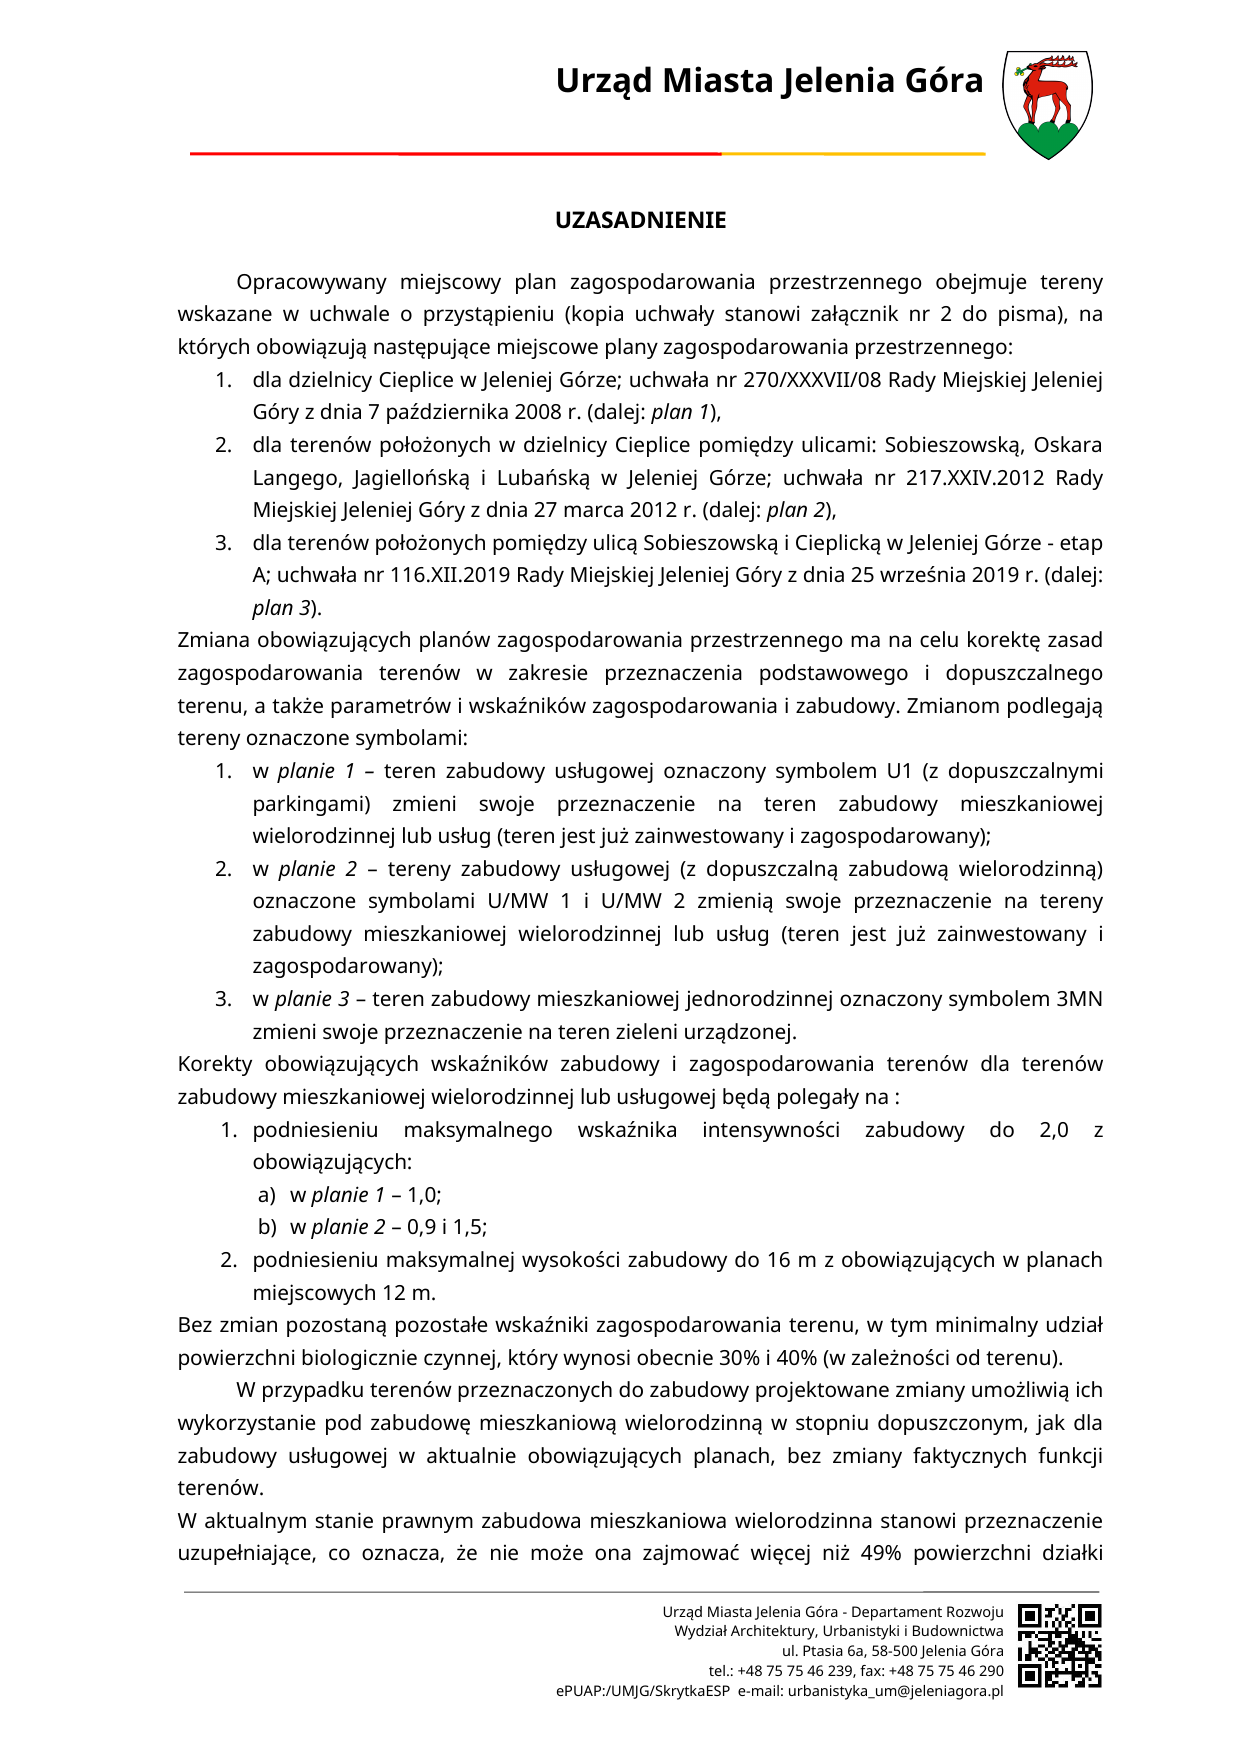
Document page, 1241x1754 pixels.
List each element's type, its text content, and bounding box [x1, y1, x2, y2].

list dla terenów położonych pomiędzy ulicą Sobieszowską i Cieplicką w Jeleniej Górze - etap A; uchwała nr 116.XII.2019 Rady Miejskiej Jeleniej Góry z dnia 25 września 2019 r. (dalej: plan 3). [215, 528, 1104, 621]
text Opracowywany miejscowy plan zagospodarowania przestrzennego obejmuje tereny wskazane w uchwale o przystąpieniu (kopia uchwały stanowi załącznik nr 2 do pisma), na których obowiązują następujące miejscowe plany zagospodarowania przestrzennego: [177, 267, 1104, 361]
text Bez zmian pozostaną pozostałe wskaźniki zagospodarowania terenu, w tym minimalny udział powierzchni biologicznie czynnej, który wynosi obecnie 30% i 40% (w zależności od terenu). [177, 1310, 1104, 1371]
list w planie 1 – teren zabudowy usługowej oznaczony symbolem U1 (z dopuszczalnymi parkingami) zmieni swoje przeznaczenie na teren zabudowy mieszkaniowej wielorodzinnej lub usług (teren jest już zainwestowany i zagospodarowany); [215, 756, 1104, 850]
list dla dzielnicy Cieplice w Jeleniej Górze; uchwała nr 270/XXXVII/08 Rady Miejskiej Jeleniej Góry z dnia 7 października 2008 r. (dalej: plan 1), [215, 365, 1104, 426]
text Zmiana obowiązujących planów zagospodarowania przestrzennego ma na celu korektę zasad zagospodarowania terenów w zakresie przeznaczenia podstawowego i dopuszczalnego terenu, a także parametrów i wskaźników zagospodarowania i zabudowy. Zmianom podlegają tereny oznaczone symbolami: [177, 626, 1104, 752]
list w planie 2 – 0,9 i 1,5; [252, 1212, 1104, 1241]
picture [1002, 50, 1094, 161]
list podniesieniu maksymalnego wskaźnika intensywności zabudowy do 2,0 z obowiązujących: [215, 1115, 1104, 1176]
list w planie 2 – tereny zabudowy usługowej (z dopuszczalną zabudową wielorodzinną) oznaczone symbolami U/MW 1 i U/MW 2 zmienią swoje przeznaczenie na tereny zabudowy mieszkaniowej wielorodzinnej lub usług (teren jest już zainwestowany i zagospodarowany); [215, 854, 1104, 980]
text Korekty obowiązujących wskaźników zabudowy i zagospodarowania terenów dla terenów zabudowy mieszkaniowej wielorodzinnej lub usługowej będą polegały na : [177, 1049, 1104, 1111]
picture [1015, 1601, 1105, 1691]
text W przypadku terenów przeznaczonych do zabudowy projektowane zmiany umożliwią ich wykorzystanie pod zabudowę mieszkaniową wielorodzinną w stopniu dopuszczonym, jak dla zabudowy usługowej w aktualnie obowiązujących planach, bez zmiany faktycznych funkcji terenów. W aktualnym stanie prawnym zabudowa mieszkaniowa wielorodzinna stanowi przeznaczenie uzupełniające, co oznacza, że nie może ona zajmować więcej niż 49% powierzchni działki [177, 1376, 1104, 1567]
text UZASADNIENIE [177, 204, 1104, 236]
list w planie 1 – 1,0; [252, 1180, 1104, 1208]
list w planie 3 – teren zabudowy mieszkaniowej jednorodzinnej oznaczony symbolem 3MN zmieni swoje przeznaczenie na teren zieleni urządzonej. [215, 984, 1104, 1045]
list dla terenów położonych w dzielnicy Cieplice pomiędzy ulicami: Sobieszowską, Oskara Langego, Jagiellońską i Lubańską w Jeleniej Górze; uchwała nr 217.XXIV.2012 Rady Miejskiej Jeleniej Góry z dnia 27 marca 2012 r. (dalej: plan 2), [215, 430, 1104, 524]
list podniesieniu maksymalnej wysokości zabudowy do 16 m z obowiązujących w planach miejscowych 12 m. [215, 1245, 1104, 1306]
